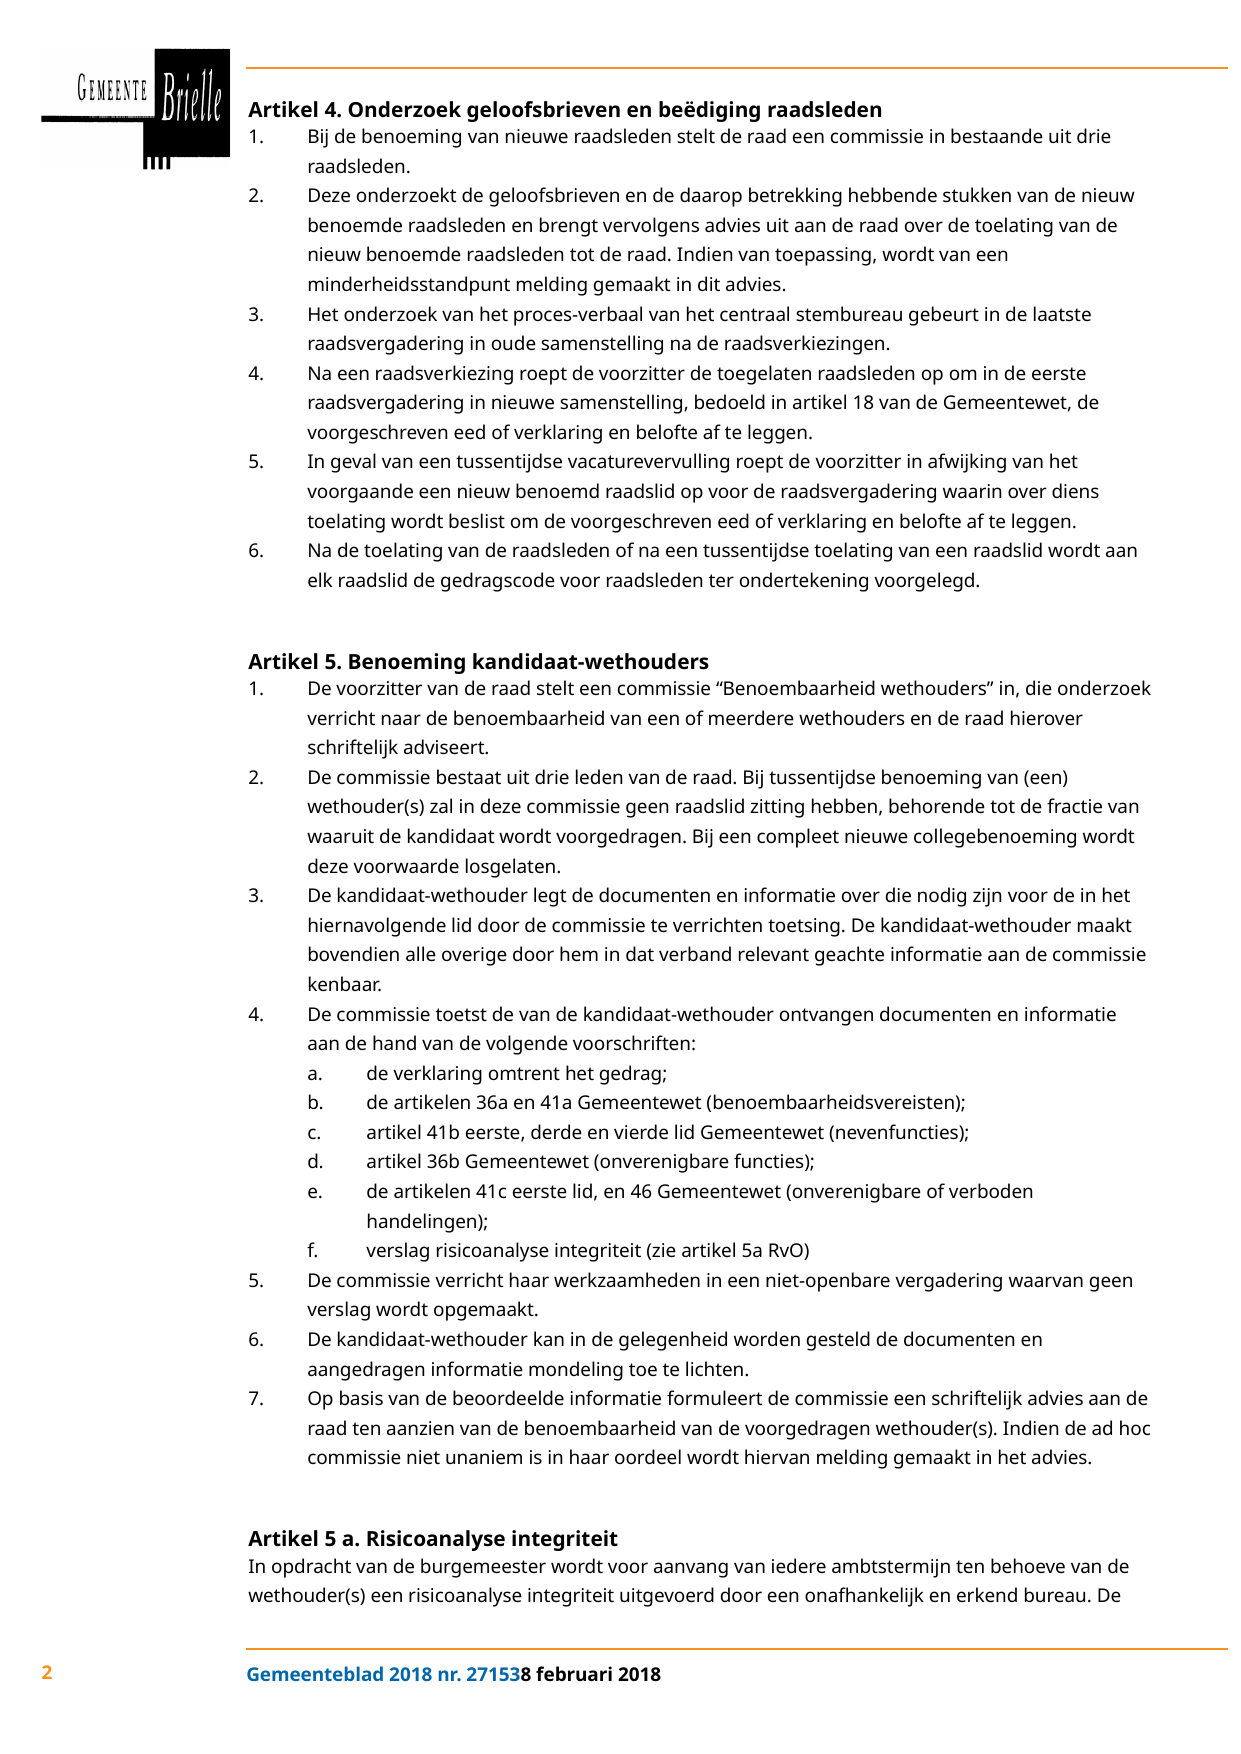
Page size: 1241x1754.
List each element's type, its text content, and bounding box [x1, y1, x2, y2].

list De kandidaat-wethouder kan in de gelegenheid worden gesteld de documenten en aangedragen informatie mondeling toe te lichten. [248, 1326, 1152, 1382]
text Artikel 4. Onderzoek geloofsbrieven en beëdiging raadsleden [248, 95, 1152, 123]
list de artikelen 36a en 41a Gemeentewet (benoembaarheidsvereisten); [307, 1089, 1152, 1115]
list De commissie verricht haar werkzaamheden in een niet-openbare vergadering waarvan geen verslag wordt opgemaakt. [248, 1267, 1152, 1322]
list Deze onderzoekt de geloofsbrieven en de daarop betrekking hebbende stukken van de nieuw benoemde raadsleden en brengt vervolgens advies uit aan de raad over de toelating van de nieuw benoemde raadsleden tot de raad. Indien van toepassing, wordt van een minderheidsstandpunt melding gemaakt in dit advies. [248, 182, 1152, 297]
list Op basis van de beoordeelde informatie formuleert de commissie een schriftelijk advies aan de raad ten aanzien van de benoembaarheid van de voorgedragen wethouder(s). Indien de ad hoc commissie niet unaniem is in haar oordeel wordt hiervan melding gemaakt in het advies. [248, 1385, 1152, 1470]
text Artikel 5 a. Risicoanalyse integriteit [248, 1524, 1152, 1553]
list Na een raadsverkiezing roept de voorzitter de toegelaten raadsleden op om in de eerste raadsvergadering in nieuwe samenstelling, bedoeld in artikel 18 van de Gemeentewet, de voorgeschreven eed of verklaring en belofte af te leggen. [248, 360, 1152, 445]
list De commissie toetst de van de kandidaat-wethouder ontvangen documenten en informatie aan de hand van de volgende voorschriften: [248, 1001, 1152, 1056]
list de verklaring omtrent het gedrag; [307, 1060, 1152, 1086]
list de artikelen 41c eerste lid, en 46 Gemeentewet (onverenigbare of verboden handelingen); [307, 1178, 1152, 1234]
list Het onderzoek van het proces-verbaal van het centraal stembureau gebeurt in de laatste raadsvergadering in oude samenstelling na de raadsverkiezingen. [248, 301, 1152, 356]
list Na de toelating van de raadsleden of na een tussentijdse toelating van een raadslid wordt aan elk raadslid de gedragscode voor raadsleden ter ondertekening voorgelegd. [248, 537, 1152, 593]
list In geval van een tussentijdse vacaturevervulling roept de voorzitter in afwijking van het voorgaande een nieuw benoemd raadslid op voor de raadsvergadering waarin over diens toelating wordt beslist om de voorgeschreven eed of verklaring en belofte af te leggen. [248, 449, 1152, 533]
list De commissie bestaat uit drie leden van de raad. Bij tussentijdse benoeming van (een) wethouder(s) zal in deze commissie geen raadslid zitting hebben, behorende tot de fractie van waaruit de kandidaat wordt voorgedragen. Bij een compleet nieuwe collegebenoeming wordt deze voorwaarde losgelaten. [248, 764, 1152, 879]
list artikel 41b eerste, derde en vierde lid Gemeentewet (nevenfuncties); [307, 1119, 1152, 1145]
text Artikel 5. Benoeming kandidaat-wethouders [248, 647, 1152, 675]
list verslag risicoanalyse integriteit (zie artikel 5a RvO) [307, 1237, 1152, 1263]
list Bij de benoeming van nieuwe raadsleden stelt de raad een commissie in bestaande uit drie raadsleden. [248, 123, 1152, 178]
text In opdracht van de burgemeester wordt voor aanvang van iedere ambtstermijn ten behoeve van de wethouder(s) een risicoanalyse integriteit uitgevoerd door een onafhankelijk en erkend bureau. De [248, 1553, 1152, 1608]
list De kandidaat-wethouder legt de documenten en informatie over die nodig zijn voor de in het hiernavolgende lid door de commissie te verrichten toetsing. De kandidaat-wethouder maakt bovendien alle overige door hem in dat verband relevant geachte informatie aan de commissie kenbaar. [248, 882, 1152, 997]
picture [41, 47, 231, 172]
list artikel 36b Gemeentewet (onverenigbare functies); [307, 1149, 1152, 1174]
list De voorzitter van de raad stelt een commissie “Benoembaarheid wethouders” in, die onderzoek verricht naar de benoembaarheid van een of meerdere wethouders en de raad hierover schriftelijk adviseert. [248, 675, 1152, 760]
